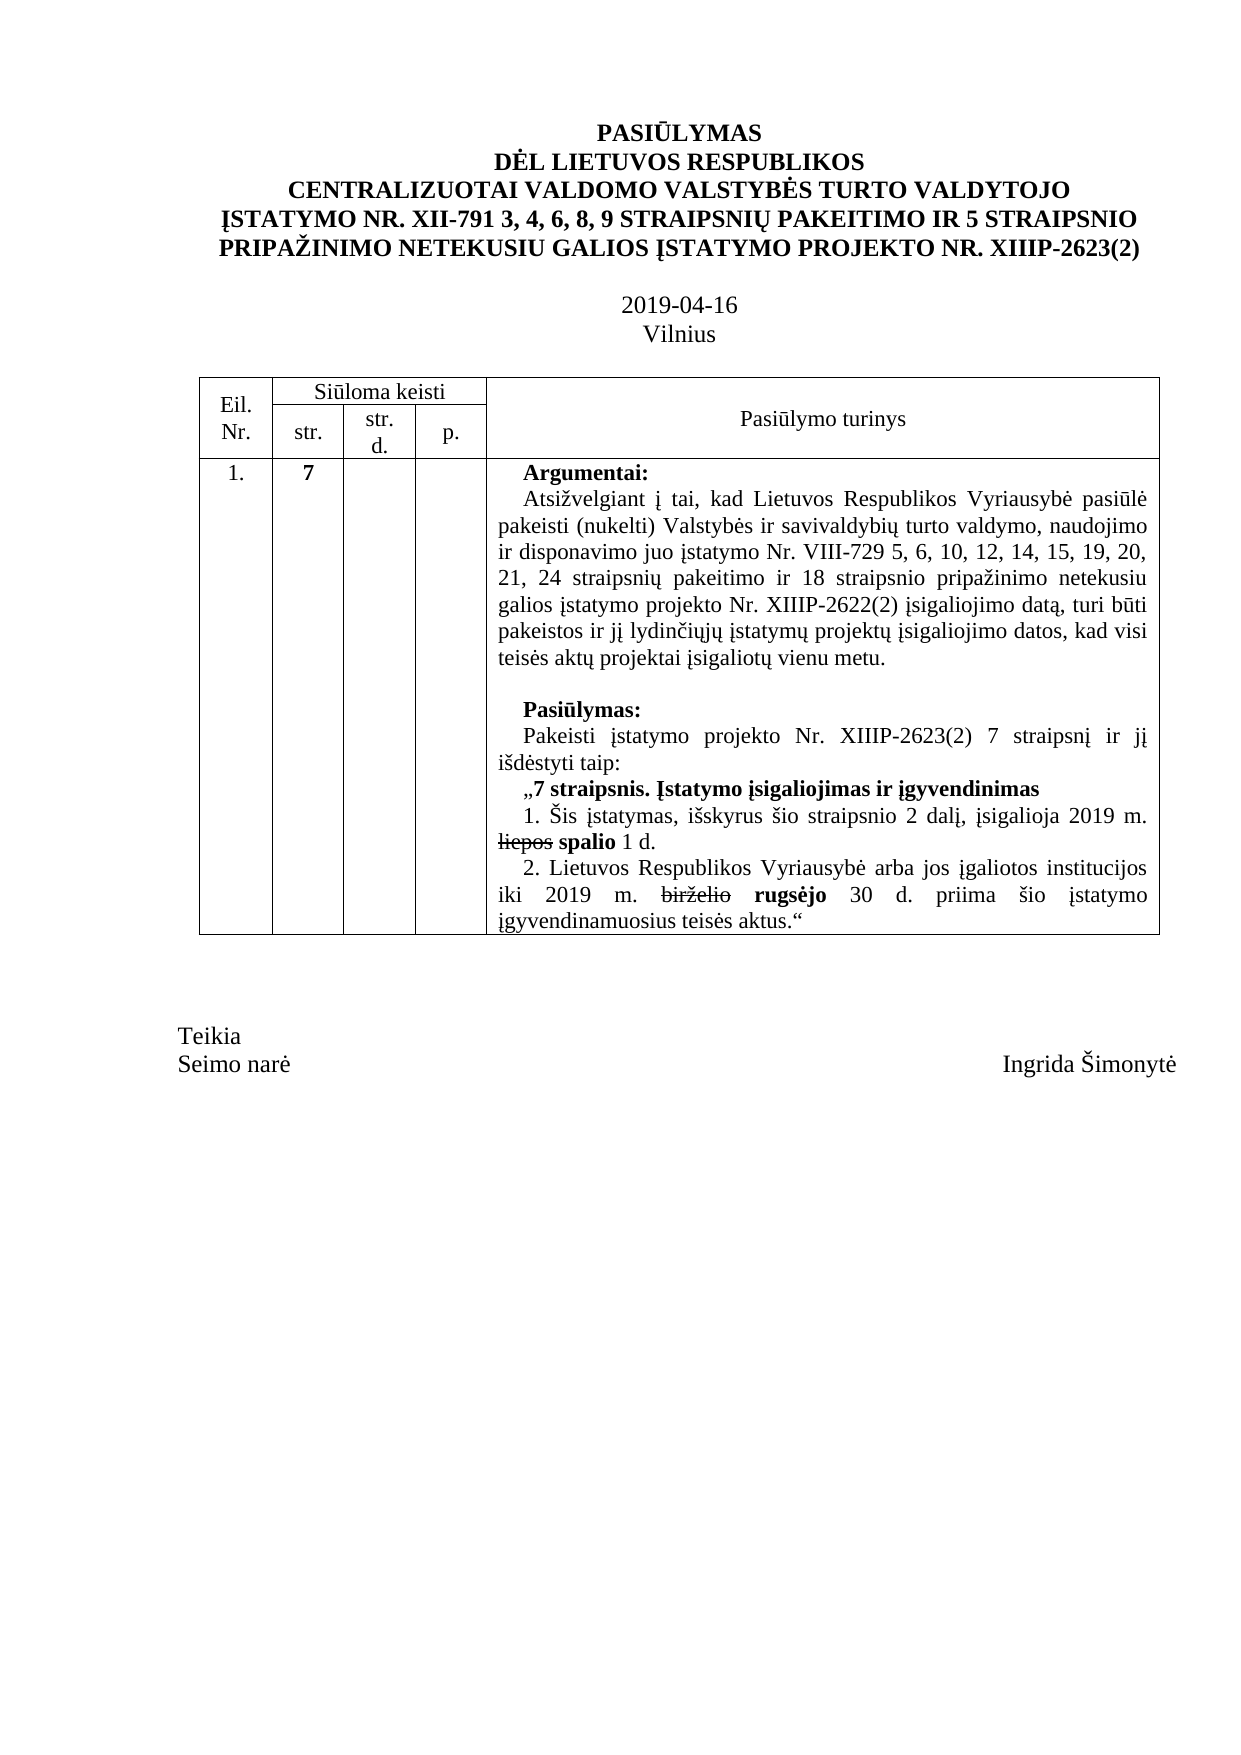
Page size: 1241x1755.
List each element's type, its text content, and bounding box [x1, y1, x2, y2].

table_header Pasiūlymo turinys [487, 378, 1159, 458]
table_cell Argumentai: Atsižvelgiant į tai, kad Lietuvos Respublikos Vyriausybė pasiūlė pakeisti (nukelti) Valstybės ir savivaldybių turto valdymo, naudojimo ir disponavimo juo įstatymo Nr. VIII-729 5, 6, 10, 12, 14, 15, 19, 20, 21, 24 straipsnių pakeitimo ir 18 straipsnio pripažinimo netekusiu galios įstatymo projekto Nr. XIIIP-2622(2) įsigaliojimo datą, turi būti pakeistos ir jį lydinčiųjų įstatymų projektų įsigaliojimo datos, kad visi teisės aktų projektai įsigaliotų vienu metu. Pasiūlymas: Pakeisti įstatymo projekto Nr. XIIIP-2623(2) 7 straipsnį ir jį išdėstyti taip: „7 straipsnis. Įstatymo įsigaliojimas ir įgyvendinimas 1. Šis įstatymas, išskyrus šio straipsnio 2 dalį, įsigalioja 2019 m. liepos spalio 1 d. 2. Lietuvos Respublikos Vyriausybė arba jos įgaliotos institucijos iki 2019 m. birželio rugsėjo 30 d. priima šio įstatymo įgyvendinamuosius teisės aktus.“ [487, 459, 1159, 933]
table_cell [416, 459, 486, 933]
text Teikia [177, 1021, 1181, 1049]
table_cell str. d. [344, 405, 415, 458]
text Seimo narė Ingrida Šimonytė [177, 1049, 1181, 1078]
table_header Siūloma keisti [273, 378, 486, 404]
table_cell str. [273, 405, 343, 458]
text DĖL LIETUVOS RESPUBLIKOS [177, 147, 1181, 176]
text Vilnius [177, 319, 1181, 348]
text 2019-04-16 [177, 291, 1181, 319]
text ĮSTATYMO NR. XII-791 3, 4, 6, 8, 9 STRAIPSNIŲ PAKEITIMO IR 5 STRAIPSNIO PRIPAŽINIMO NETEKUSIU GALIOS ĮSTATYMO PROJEKTO NR. XIIIP-2623(2) [177, 204, 1181, 262]
table_header Eil. Nr. [200, 378, 272, 458]
table_cell 1. [200, 459, 272, 933]
table_cell [344, 459, 415, 933]
text CENTRALIZUOTAI VALDOMO VALSTYBĖS TURTO VALDYTOJO [177, 176, 1181, 204]
text PASIŪLYMAS [177, 118, 1181, 147]
table_cell p. [416, 405, 486, 458]
table_cell 7 [273, 459, 343, 933]
